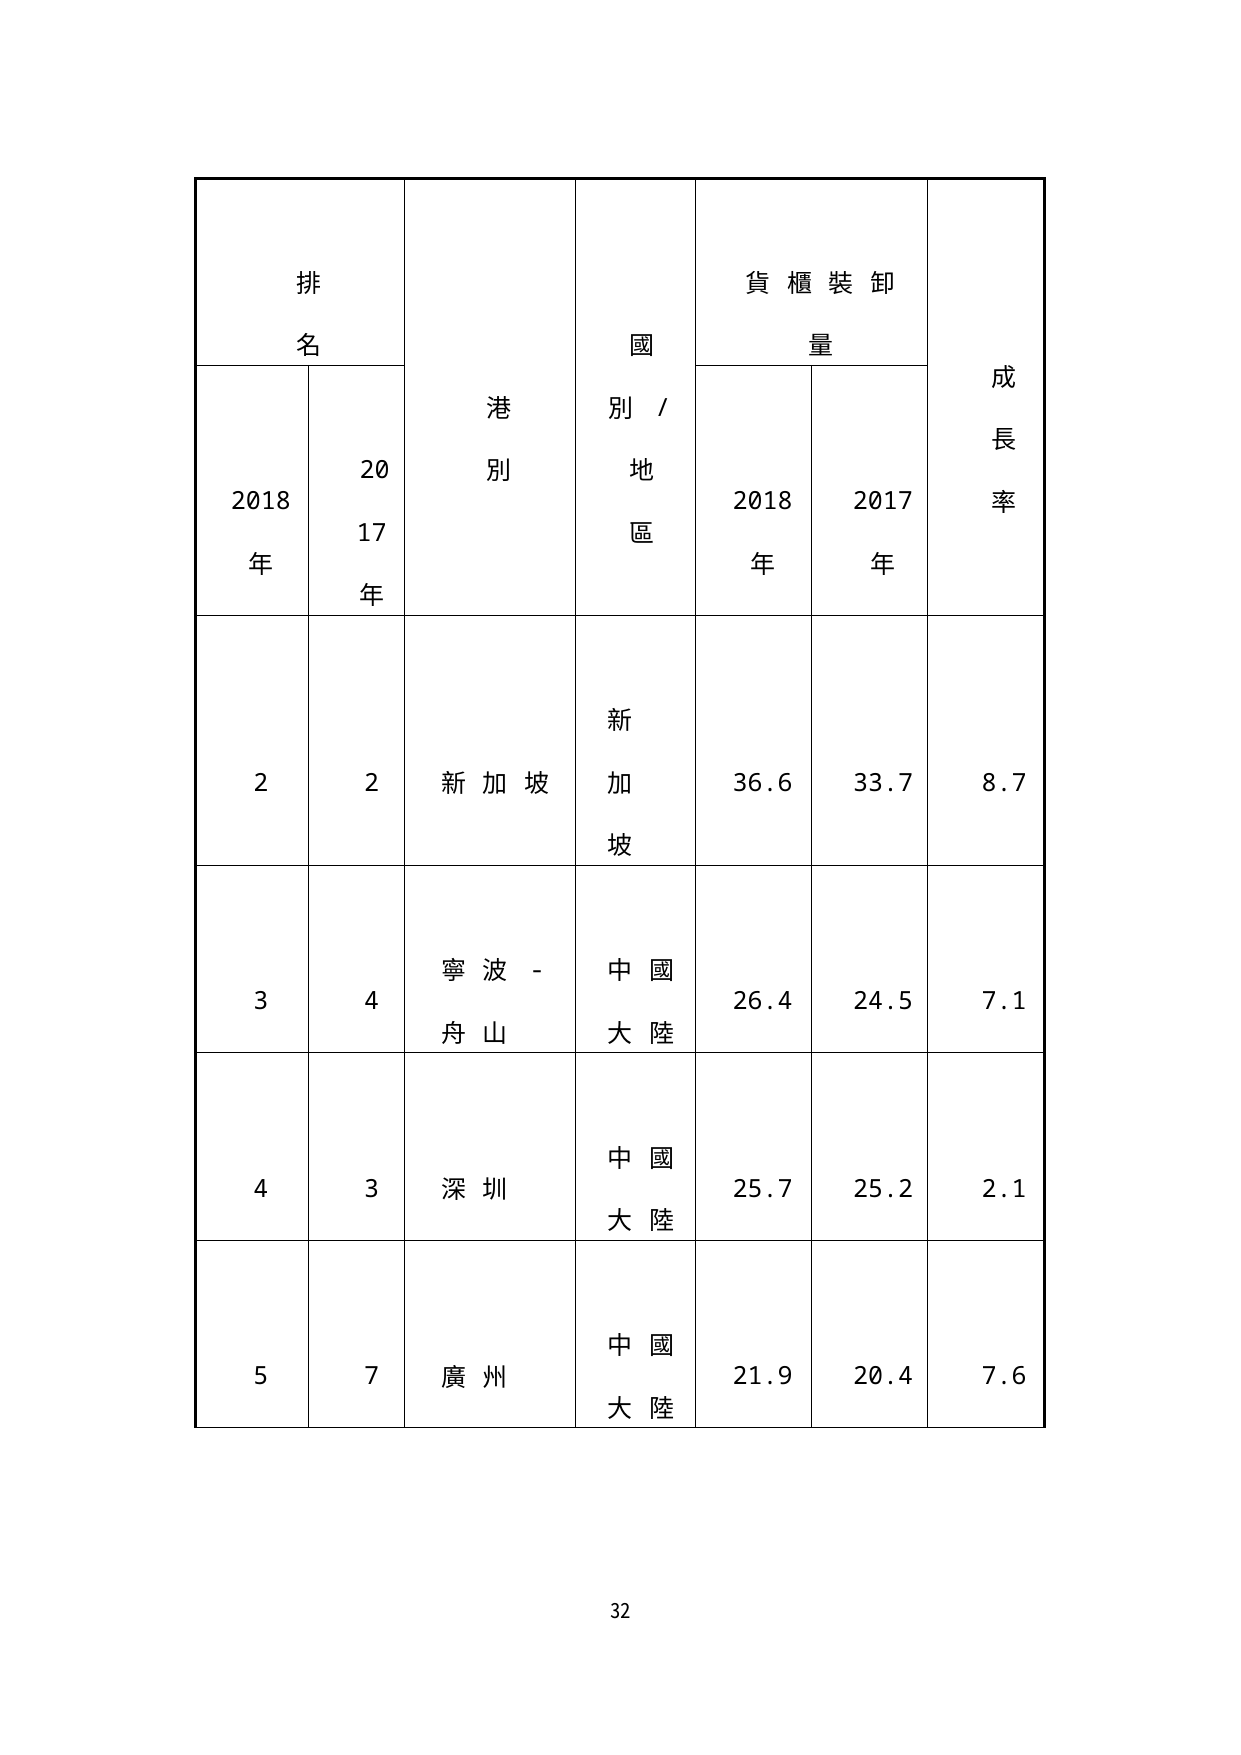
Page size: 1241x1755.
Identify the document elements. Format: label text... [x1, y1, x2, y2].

table_cell 2017年 [812, 366, 927, 615]
table_cell 33.7 [812, 616, 927, 865]
table_cell 7.6 [928, 1241, 1043, 1427]
table_cell 24.5 [812, 866, 927, 1052]
table_cell 2018年 [696, 366, 811, 615]
table_header 國 別/地 區 [576, 180, 695, 615]
table_header 排 名 [197, 180, 404, 365]
table_cell 5 [197, 1241, 308, 1427]
table_header 成長率 [928, 180, 1043, 615]
table_cell 中國大陸 [576, 1053, 695, 1240]
table_cell 8.7 [928, 616, 1043, 865]
table_cell 25.2 [812, 1053, 927, 1240]
table_cell 7.1 [928, 866, 1043, 1052]
table_cell 2 [197, 616, 308, 865]
table_cell 2.1 [928, 1053, 1043, 1240]
table_cell 新 加 坡 [576, 616, 695, 865]
table_cell 2018年 [197, 366, 308, 615]
table_cell 3 [309, 1053, 404, 1240]
table_header 港 別 [405, 180, 575, 615]
table_cell 深圳 [405, 1053, 575, 1240]
table_header 貨櫃裝卸量 [696, 180, 927, 365]
table_cell 4 [309, 866, 404, 1052]
table_cell 4 [197, 1053, 308, 1240]
table_cell 26.4 [696, 866, 811, 1052]
table_cell 20.4 [812, 1241, 927, 1427]
table_cell 3 [197, 866, 308, 1052]
table_cell 寧波-舟山 [405, 866, 575, 1052]
table_cell 2 [309, 616, 404, 865]
table_cell 36.6 [696, 616, 811, 865]
table_cell 中國大陸 [576, 1241, 695, 1427]
table_cell 2017年 [309, 366, 404, 615]
table_cell 中國大陸 [576, 866, 695, 1052]
table_cell 新加坡 [405, 616, 575, 865]
table_cell 21.9 [696, 1241, 811, 1427]
table_cell 25.7 [696, 1053, 811, 1240]
table_cell 7 [309, 1241, 404, 1427]
table_cell 廣州 [405, 1241, 575, 1427]
